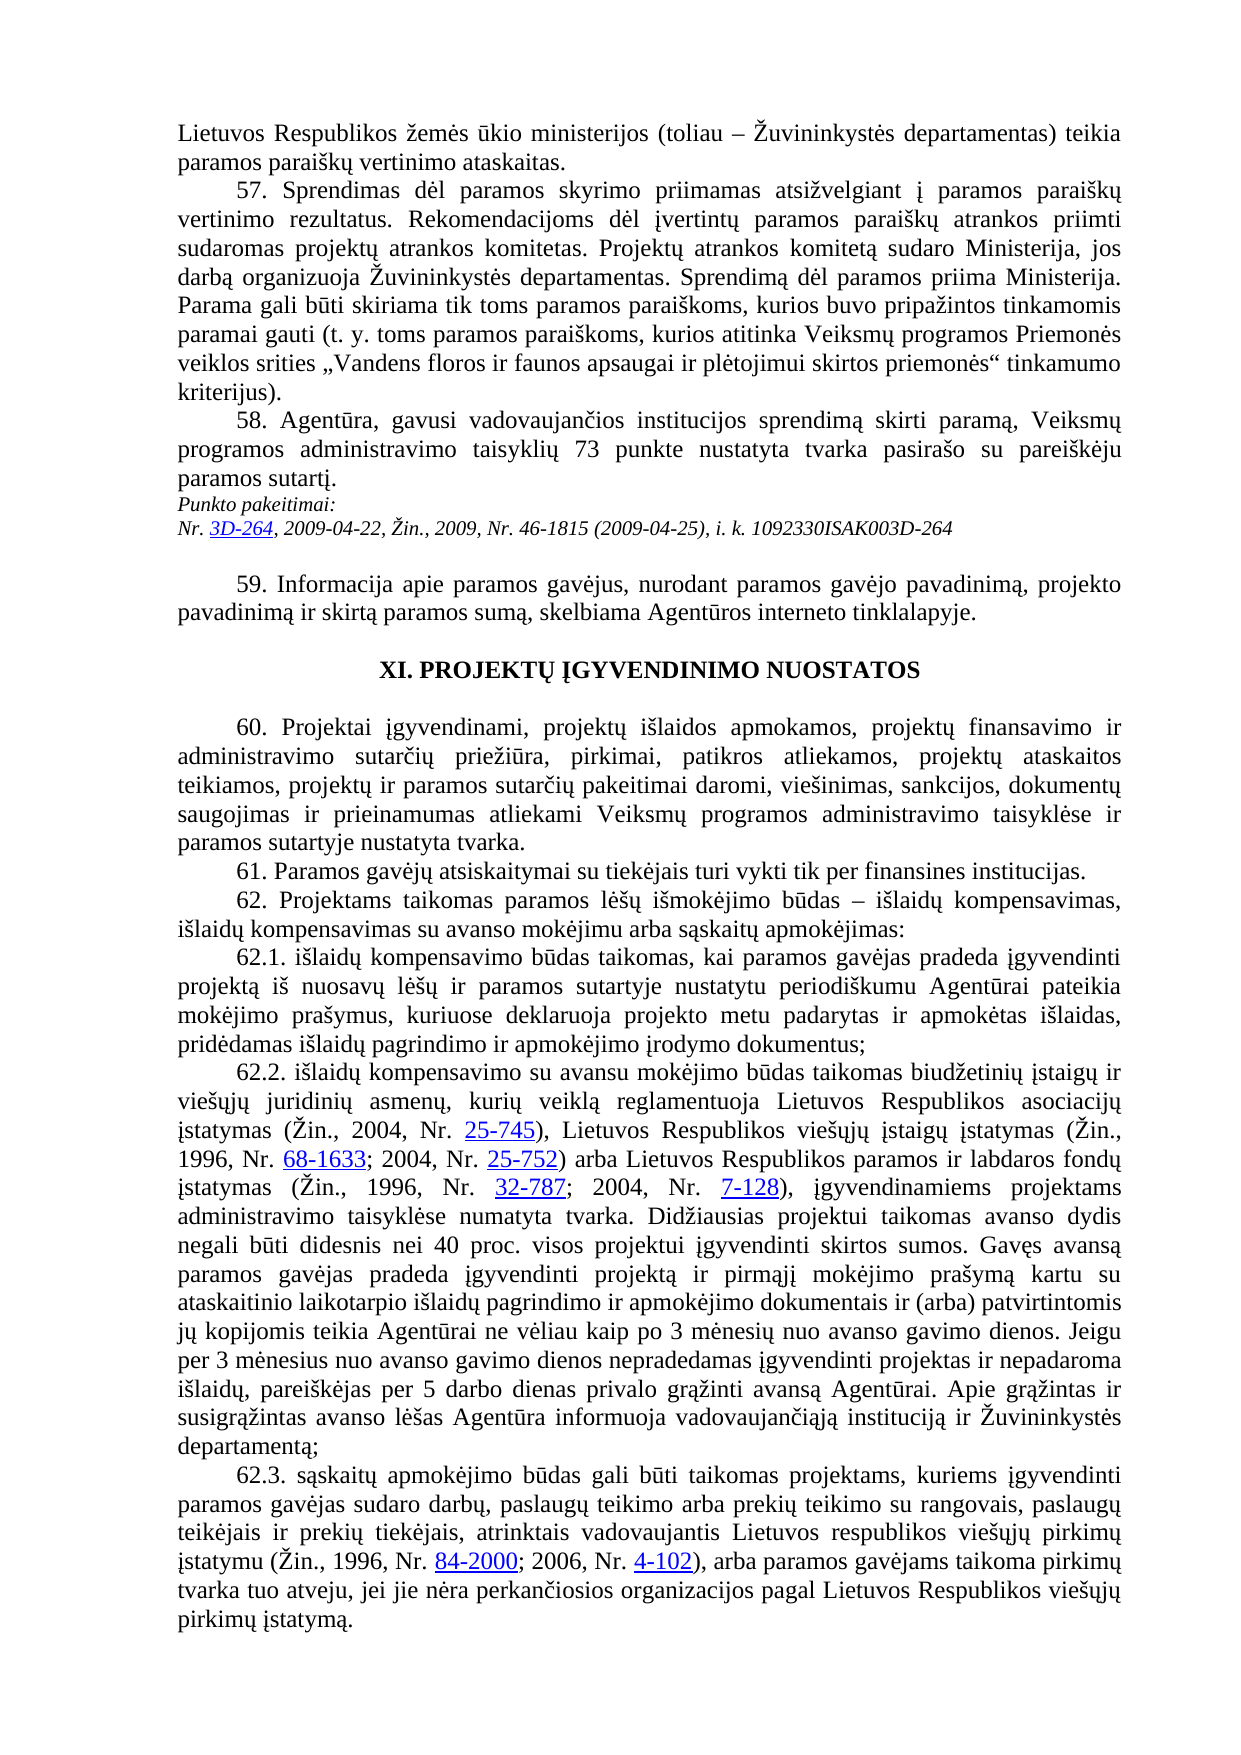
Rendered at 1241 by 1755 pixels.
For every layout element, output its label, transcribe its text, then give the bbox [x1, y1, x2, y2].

text Lietuvos Respublikos žemės ūkio ministerijos (toliau – Žuvininkystės departamentas) teikia paramos paraiškų vertinimo ataskaitas. [177, 118, 1122, 176]
text 62.2. išlaidų kompensavimo su avansu mokėjimo būdas taikomas biudžetinių įstaigų ir viešųjų juridinių asmenų, kurių veiklą reglamentuoja Lietuvos Respublikos asociacijų įstatymas (Žin., 2004, Nr. 25-745), Lietuvos Respublikos viešųjų įstaigų įstatymas (Žin., 1996, Nr. 68-1633; 2004, Nr. 25-752) arba Lietuvos Respublikos paramos ir labdaros fondų įstatymas (Žin., 1996, Nr. 32-787; 2004, Nr. 7-128), įgyvendinamiems projektams administravimo taisyklėse numatyta tvarka. Didžiausias projektui taikomas avanso dydis negali būti didesnis nei 40 proc. visos projektui įgyvendinti skirtos sumos. Gavęs avansą paramos gavėjas pradeda įgyvendinti projektą ir pirmąjį mokėjimo prašymą kartu su ataskaitinio laikotarpio išlaidų pagrindimo ir apmokėjimo dokumentais ir (arba) patvirtintomis jų kopijomis teikia Agentūrai ne vėliau kaip po 3 mėnesių nuo avanso gavimo dienos. Jeigu per 3 mėnesius nuo avanso gavimo dienos nepradedamas įgyvendinti projektas ir nepadaroma išlaidų, pareiškėjas per 5 darbo dienas privalo grąžinti avansą Agentūrai. Apie grąžintas ir susigrąžintas avanso lėšas Agentūra informuoja vadovaujančiąją instituciją ir Žuvininkystės departamentą; [177, 1057, 1122, 1460]
text XI. PROJEKTŲ ĮGYVENDINIMO NUOSTATOS [177, 655, 1122, 684]
text 60. Projektai įgyvendinami, projektų išlaidos apmokamos, projektų finansavimo ir administravimo sutarčių priežiūra, pirkimai, patikros atliekamos, projektų ataskaitos teikiamos, projektų ir paramos sutarčių pakeitimai daromi, viešinimas, sankcijos, dokumentų saugojimas ir prieinamumas atliekami Veiksmų programos administravimo taisyklėse ir paramos sutartyje nustatyta tvarka. [177, 712, 1122, 856]
text Nr. 3D-264, 2009-04-22, Žin., 2009, Nr. 46-1815 (2009-04-25), i. k. 1092330ISAK003D-264 [177, 516, 1122, 540]
text Punkto pakeitimai: [177, 492, 1122, 516]
text 57. Sprendimas dėl paramos skyrimo priimamas atsižvelgiant į paramos paraiškų vertinimo rezultatus. Rekomendacijoms dėl įvertintų paramos paraiškų atrankos priimti sudaromas projektų atrankos komitetas. Projektų atrankos komitetą sudaro Ministerija, jos darbą organizuoja Žuvininkystės departamentas. Sprendimą dėl paramos priima Ministerija. Parama gali būti skiriama tik toms paramos paraiškoms, kurios buvo pripažintos tinkamomis paramai gauti (t. y. toms paramos paraiškoms, kurios atitinka Veiksmų programos Priemonės veiklos srities „Vandens floros ir faunos apsaugai ir plėtojimui skirtos priemonės“ tinkamumo kriterijus). [177, 176, 1122, 406]
text 61. Paramos gavėjų atsiskaitymai su tiekėjais turi vykti tik per finansines institucijas. [177, 856, 1122, 885]
text 58. Agentūra, gavusi vadovaujančios institucijos sprendimą skirti paramą, Veiksmų programos administravimo taisyklių 73 punkte nustatyta tvarka pasirašo su pareiškėju paramos sutartį. [177, 406, 1122, 492]
text 62. Projektams taikomas paramos lėšų išmokėjimo būdas – išlaidų kompensavimas, išlaidų kompensavimas su avanso mokėjimu arba sąskaitų apmokėjimas: [177, 885, 1122, 942]
text 62.1. išlaidų kompensavimo būdas taikomas, kai paramos gavėjas pradeda įgyvendinti projektą iš nuosavų lėšų ir paramos sutartyje nustatytu periodiškumu Agentūrai pateikia mokėjimo prašymus, kuriuose deklaruoja projekto metu padarytas ir apmokėtas išlaidas, pridėdamas išlaidų pagrindimo ir apmokėjimo įrodymo dokumentus; [177, 942, 1122, 1057]
text 62.3. sąskaitų apmokėjimo būdas gali būti taikomas projektams, kuriems įgyvendinti paramos gavėjas sudaro darbų, paslaugų teikimo arba prekių teikimo su rangovais, paslaugų teikėjais ir prekių tiekėjais, atrinktais vadovaujantis Lietuvos respublikos viešųjų pirkimų įstatymu (Žin., 1996, Nr. 84-2000; 2006, Nr. 4-102), arba paramos gavėjams taikoma pirkimų tvarka tuo atveju, jei jie nėra perkančiosios organizacijos pagal Lietuvos Respublikos viešųjų pirkimų įstatymą. [177, 1460, 1122, 1632]
text 59. Informacija apie paramos gavėjus, nurodant paramos gavėjo pavadinimą, projekto pavadinimą ir skirtą paramos sumą, skelbiama Agentūros interneto tinklalapyje. [177, 569, 1122, 626]
